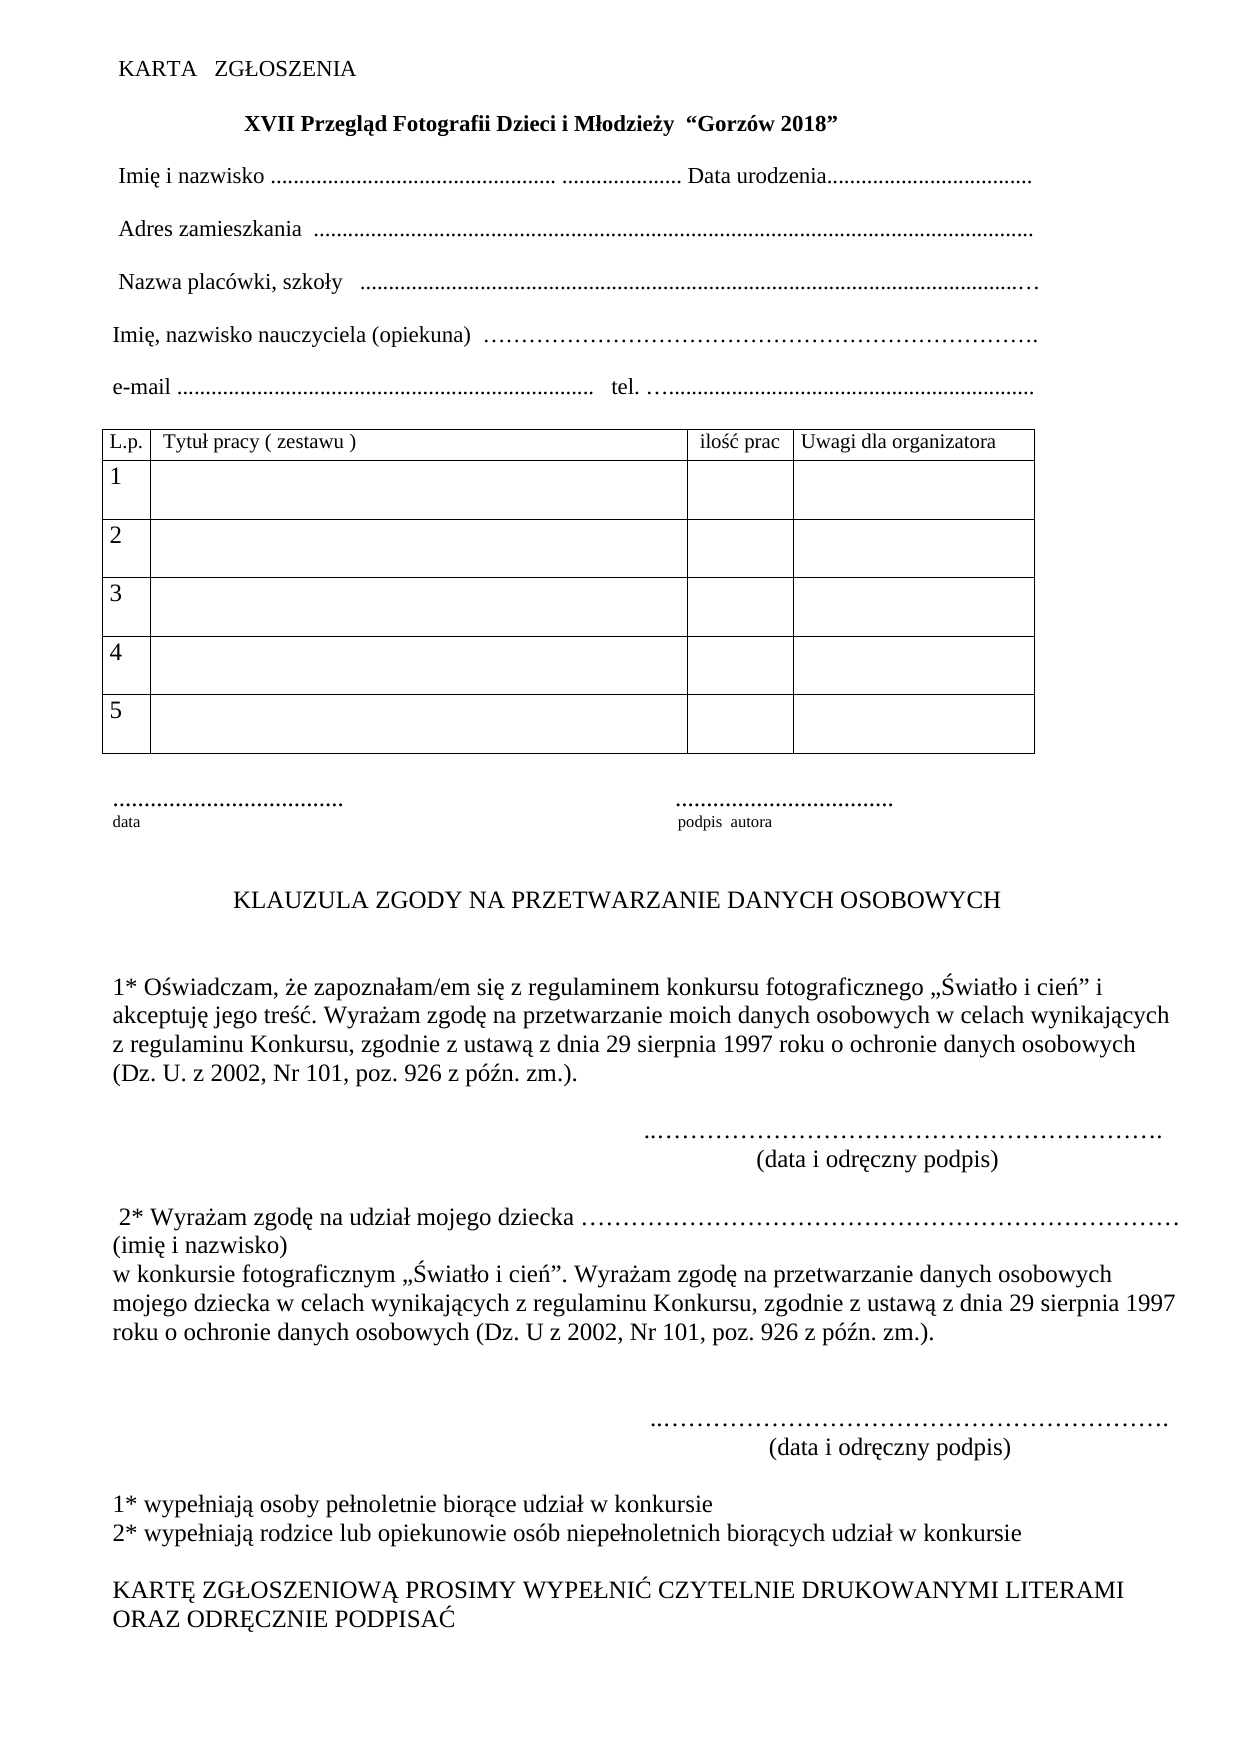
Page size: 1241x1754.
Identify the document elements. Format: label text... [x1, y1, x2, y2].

table_cell [688, 578, 793, 636]
text XVII Przegląd Fotografii Dzieci i Młodzieży “Gorzów 2018” [112, 110, 1181, 136]
text (data i odręczny podpis) [112, 1432, 1181, 1461]
table_header Tytuł pracy ( zestawu ) [151, 430, 687, 460]
text Imię, nazwisko nauczyciela (opiekuna) ………………………………………………………………. [112, 321, 1181, 347]
table_cell [794, 520, 1034, 577]
text 1* Oświadczam, że zapoznałam/em się z regulaminem konkursu fotograficznego „Światło i cień” i akceptuję jego treść. Wyrażam zgodę na przetwarzanie moich danych osobowych w celach wynikających z regulaminu Konkursu, zgodnie z ustawą z dnia 29 sierpnia 1997 roku o ochronie danych osobowych (Dz. U. z 2002, Nr 101, poz. 926 z późn. zm.). [112, 972, 1181, 1087]
table_cell 2 [103, 520, 150, 577]
table_cell [794, 695, 1034, 753]
table_cell 4 [103, 637, 150, 694]
text KLAUZULA ZGODY NA PRZETWARZANIE DANYCH OSOBOWYCH [112, 886, 1181, 914]
text 1* wypełniają osoby pełnoletnie biorące udział w konkursie [112, 1489, 1181, 1518]
table_cell [151, 637, 687, 694]
table_cell [688, 695, 793, 753]
table_cell [794, 461, 1034, 519]
table_cell [794, 637, 1034, 694]
text KARTA ZGŁOSZENIA [112, 55, 1181, 81]
table_header Uwagi dla organizatora [794, 430, 1034, 460]
text ..……………………………………………………. [112, 1403, 1181, 1432]
text ..................................... ................................... [112, 783, 1181, 811]
text e-mail ......................................................................... tel. …................................................................ [112, 373, 1181, 400]
table_header L.p. [103, 430, 150, 460]
table_cell [688, 461, 793, 519]
table_cell [794, 578, 1034, 636]
table_cell [151, 520, 687, 577]
table_cell 5 [103, 695, 150, 753]
text (data i odręczny podpis) [112, 1144, 1181, 1173]
table_cell [151, 461, 687, 519]
table_cell [688, 520, 793, 577]
text w konkursie fotograficznym „Światło i cień”. Wyrażam zgodę na przetwarzanie danych osobowych mojego dziecka w celach wynikających z regulaminu Konkursu, zgodnie z ustawą z dnia 29 sierpnia 1997 roku o ochronie danych osobowych (Dz. U z 2002, Nr 101, poz. 926 z późn. zm.). [112, 1259, 1181, 1346]
text Nazwa placówki, szkoły ...................................................................................................................… [112, 268, 1181, 294]
text data podpis autora [112, 811, 1181, 831]
text Adres zamieszkania .............................................................................................................................. [112, 215, 1181, 242]
table_cell [688, 637, 793, 694]
text KARTĘ ZGŁOSZENIOWĄ PROSIMY WYPEŁNIĆ CZYTELNIE DRUKOWANYMI LITERAMI ORAZ ODRĘCZNIE PODPISAĆ [112, 1576, 1181, 1633]
text 2* Wyrażam zgodę na udział mojego dziecka ……………………………………………………………… (imię i nazwisko) [112, 1202, 1181, 1259]
table_cell [151, 578, 687, 636]
table_cell [151, 695, 687, 753]
table_header ilość prac [688, 430, 793, 460]
text Imię i nazwisko .................................................. ..................... Data urodzenia.................................... [112, 162, 1181, 189]
table_cell 3 [103, 578, 150, 636]
table_cell 1 [103, 461, 150, 519]
text 2* wypełniają rodzice lub opiekunowie osób niepełnoletnich biorących udział w konkursie [112, 1518, 1181, 1547]
text ..……………………………………………………. [112, 1116, 1181, 1144]
